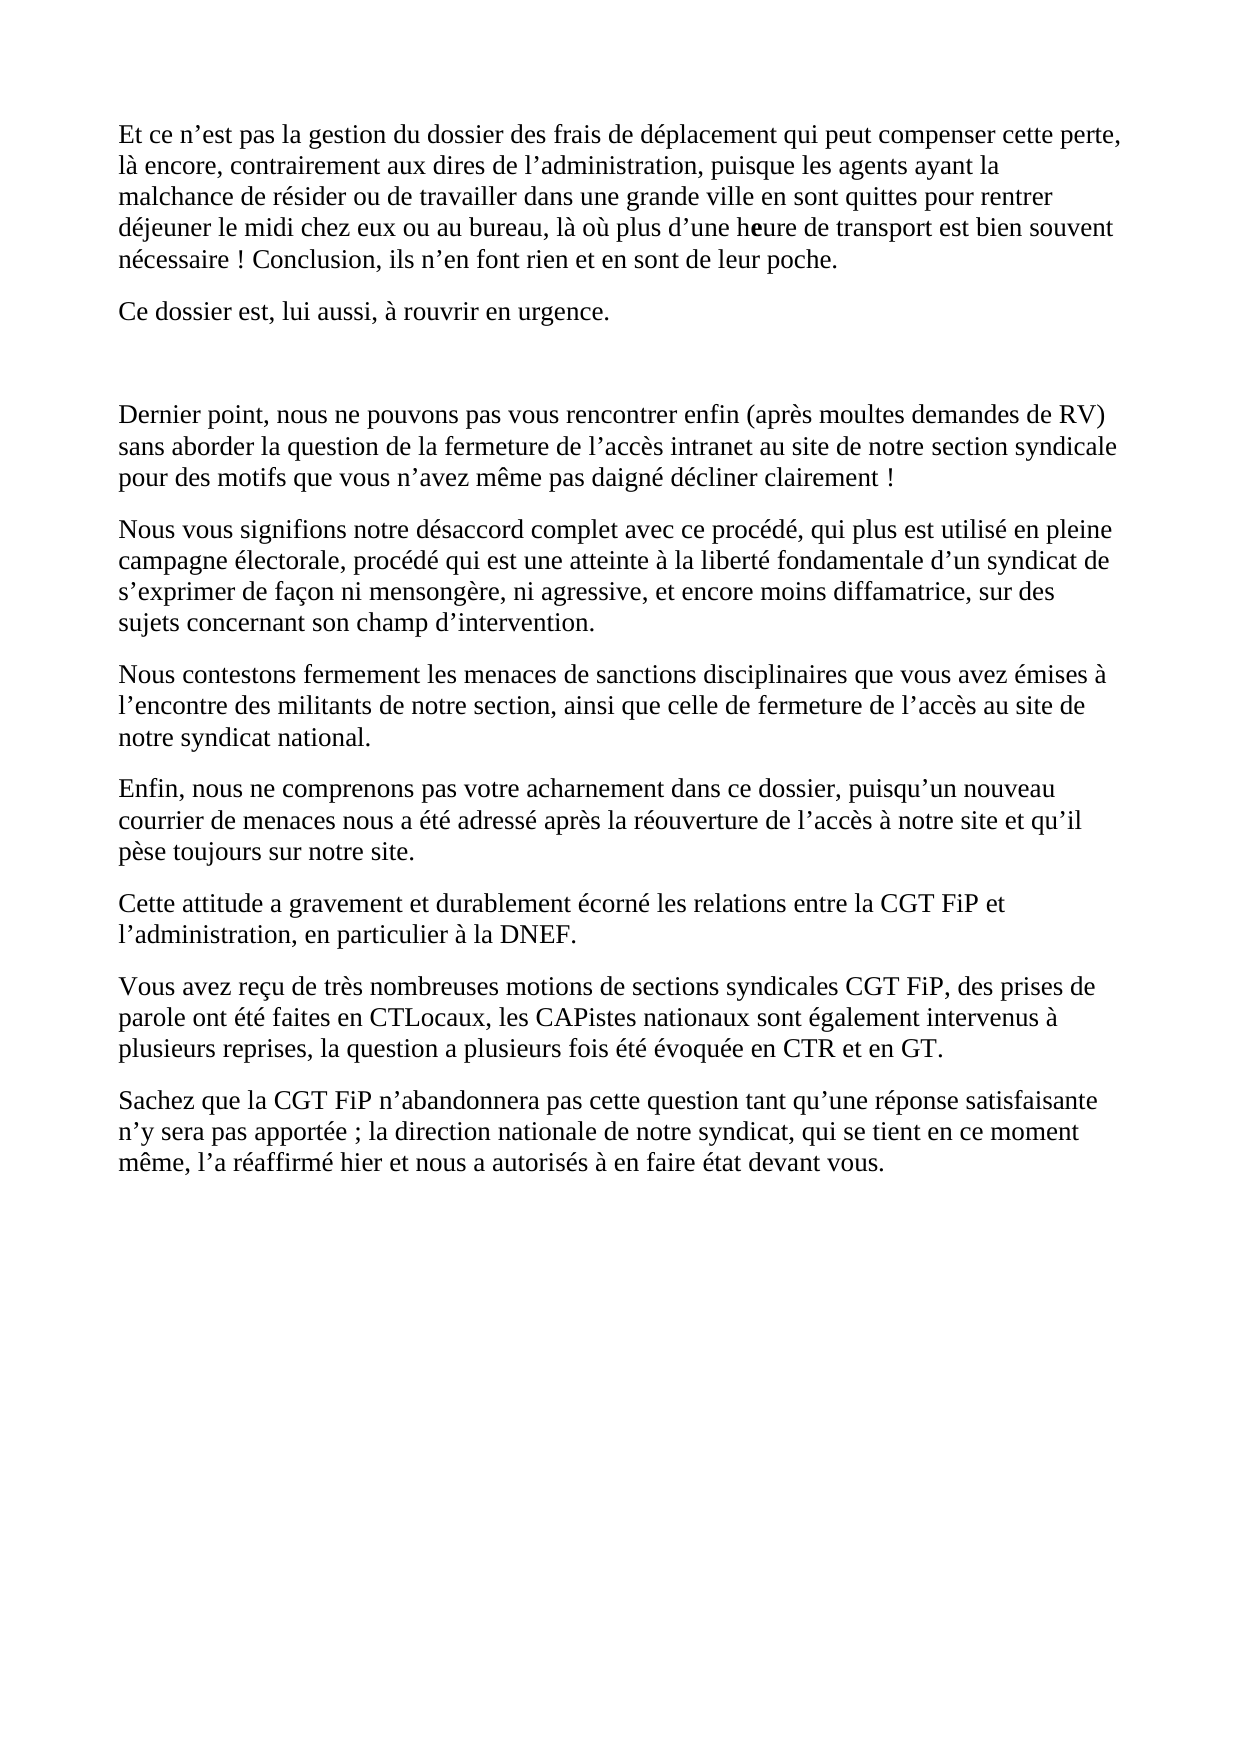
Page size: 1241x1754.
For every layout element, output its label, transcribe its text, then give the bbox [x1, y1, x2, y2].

text Et ce n’est pas la gestion du dossier des frais de déplacement qui peut compenser cette perte, là encore, contrairement aux dires de l’administration, puisque les agents ayant la malchance de résider ou de travailler dans une grande ville en sont quittes pour rentrer déjeuner le midi chez eux ou au bureau, là où plus d’une heure de transport est bien souvent nécessaire ! Conclusion, ils n’en font rien et en sont de leur poche. [118, 118, 1122, 274]
text Nous vous signifions notre désaccord complet avec ce procédé, qui plus est utilisé en pleine campagne électorale, procédé qui est une atteinte à la liberté fondamentale d’un syndicat de s’exprimer de façon ni mensongère, ni agressive, et encore moins diffamatrice, sur des sujets concernant son champ d’intervention. [118, 513, 1122, 637]
text Cette attitude a gravement et durablement écorné les relations entre la CGT FiP et l’administration, en particulier à la DNEF. [118, 887, 1122, 949]
text Dernier point, nous ne pouvons pas vous rencontrer enfin (après moultes demandes de RV) sans aborder la question de la fermeture de l’accès intranet au site de notre section syndicale pour des motifs que vous n’avez même pas daigné décliner clairement ! [118, 399, 1122, 492]
text Nous contestons fermement les menaces de sanctions disciplinaires que vous avez émises à l’encontre des militants de notre section, ainsi que celle de fermeture de l’accès au site de notre syndicat national. [118, 658, 1122, 752]
text Enfin, nous ne comprenons pas votre acharnement dans ce dossier, puisqu’un nouveau courrier de menaces nous a été adressé après la réouverture de l’accès à notre site et qu’il pèse toujours sur notre site. [118, 773, 1122, 866]
text Vous avez reçu de très nombreuses motions de sections syndicales CGT FiP, des prises de parole ont été faites en CTLocaux, les CAPistes nationaux sont également intervenus à plusieurs reprises, la question a plusieurs fois été évoquée en CTR et en GT. [118, 970, 1122, 1063]
text Sachez que la CGT FiP n’abandonnera pas cette question tant qu’une réponse satisfaisante n’y sera pas apportée ; la direction nationale de notre syndicat, qui se tient en ce moment même, l’a réaffirmé hier et nous a autorisés à en faire état devant vous. [118, 1084, 1122, 1178]
text Ce dossier est, lui aussi, à rouvrir en urgence. [118, 295, 1122, 326]
